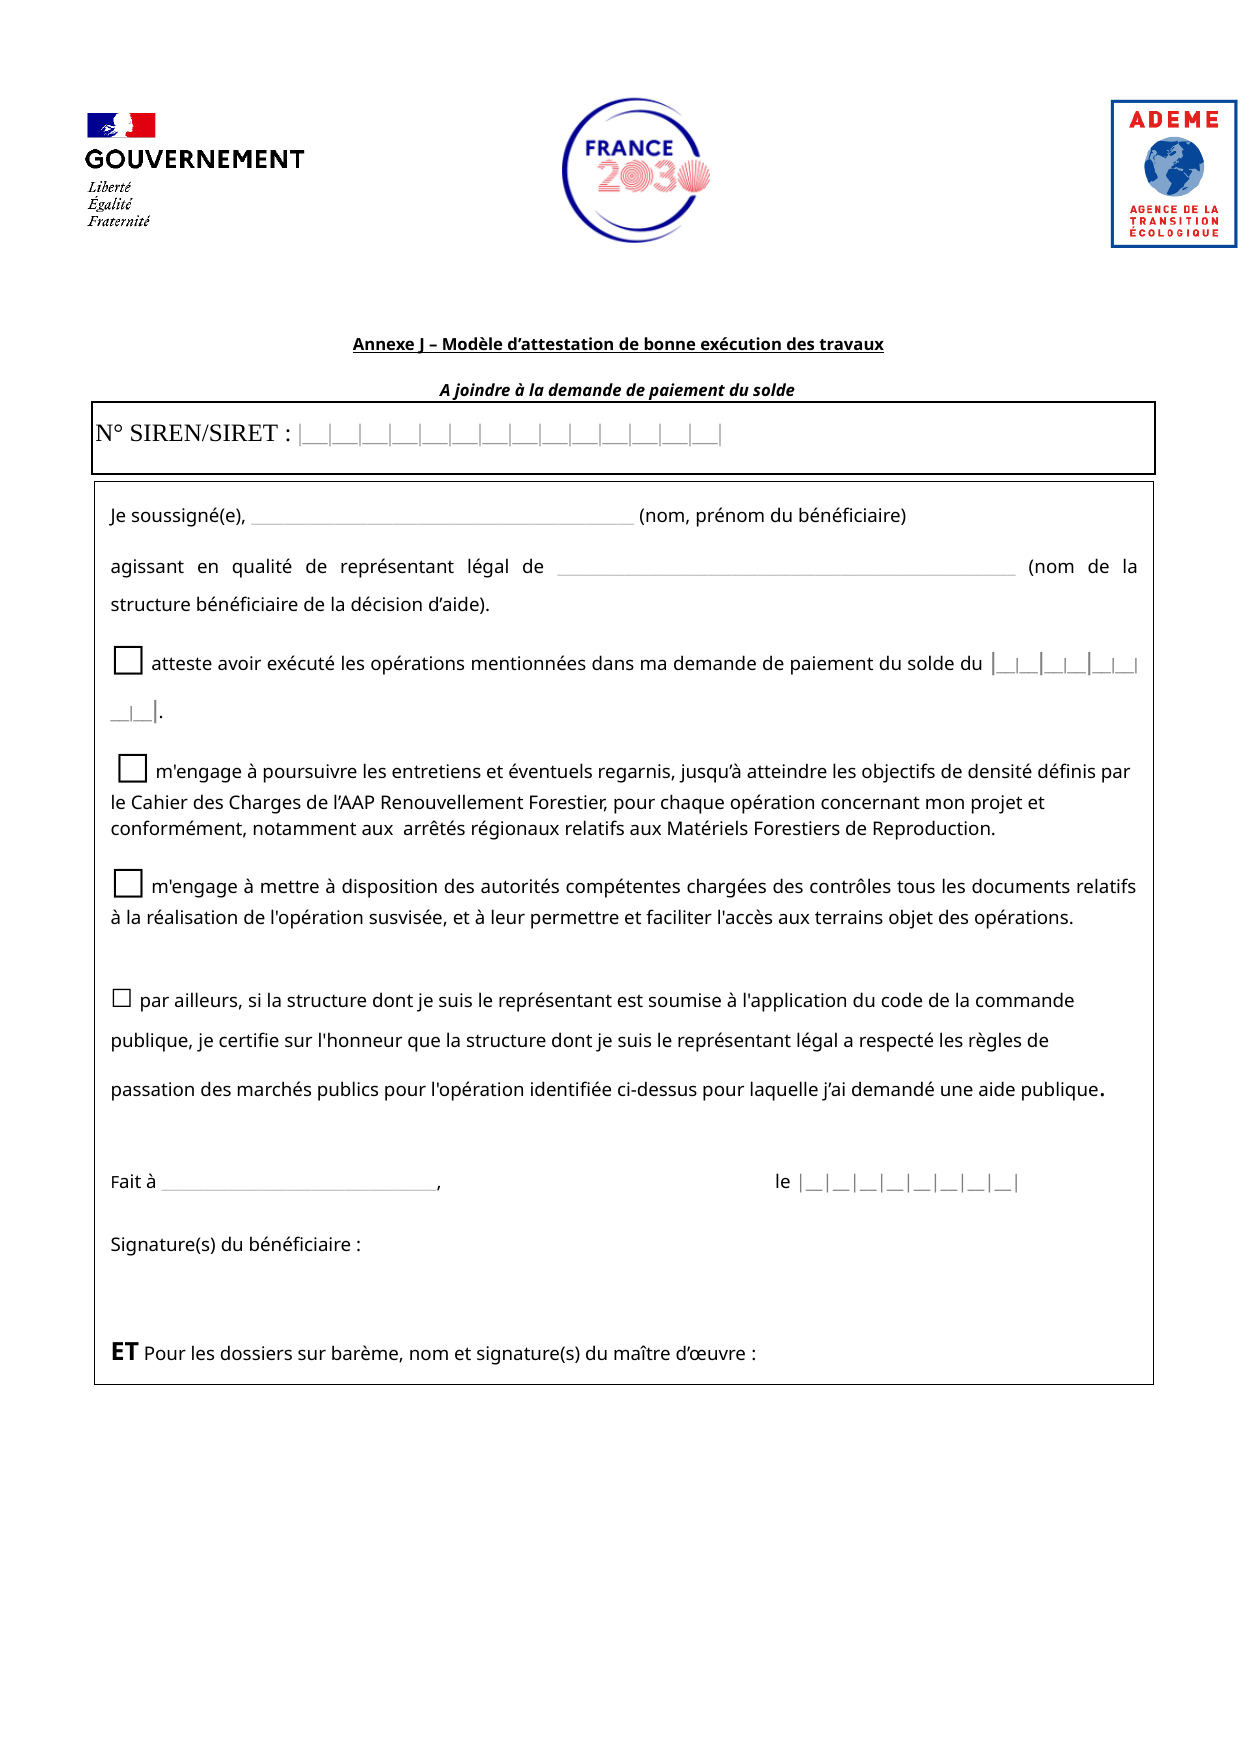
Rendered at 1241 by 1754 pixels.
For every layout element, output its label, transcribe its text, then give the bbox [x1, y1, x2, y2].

table_header [815, 118, 981, 304]
text □ atteste avoir exécuté les opérations mentionnées dans ma demande de paiement du solde du |__|__|__|__|__|__|__|__|. [110, 630, 1138, 724]
table_header [981, 118, 1129, 304]
table_header [46, 118, 226, 304]
table_header N° SIREN/SIRET : |__|__|__|__|__|__|__|__|__|__|__|__|__|__| [93, 403, 1154, 473]
text Signature(s) du bénéficiaire : [110, 1232, 1138, 1257]
table_header [514, 118, 815, 304]
text Fait à _________________________________, le |__|__|__|__|__|__|__|__| [110, 1168, 1138, 1194]
text agissant en qualité de représentant légal de _______________________________________________________ (nom de la structure bénéficiaire de la décision d’aide). [110, 553, 1138, 617]
text ET Pour les dossiers sur barème, nom et signature(s) du maître d’œuvre : [110, 1334, 1138, 1368]
text Je soussigné(e), ______________________________________________ (nom, prénom du bénéficiaire) [110, 503, 1138, 528]
table_header Annexe J – Modèle d’attestation de bonne exécution des travaux A joindre à la demande de paiement du solde [85, 333, 1152, 401]
table_header [226, 118, 514, 304]
text □ m'engage à poursuivre les entretiens et éventuels regarnis, jusqu’à atteindre les objectifs de densité définis par le Cahier des Charges de l’AAP Renouvellement Forestier, pour chaque opération concernant mon projet et conformément, notamment aux arrêtés régionaux relatifs aux Matériels Forestiers de Reproduction. [110, 738, 1138, 841]
text ☐ par ailleurs, si la structure dont je suis le représentant est soumise à l'application du code de la commande publique, je certifie sur l'honneur que la structure dont je suis le représentant légal a respecté les règles de passation des marchés publics pour l'opération identifiée ci-dessus pour laquelle j’ai demandé une aide publique. [110, 980, 1138, 1103]
text □ m'engage à mettre à disposition des autorités compétentes chargées des contrôles tous les documents relatifs à la réalisation de l'opération susvisée, et à leur permettre et faciliter l'accès aux terrains objet des opérations. [110, 853, 1138, 930]
